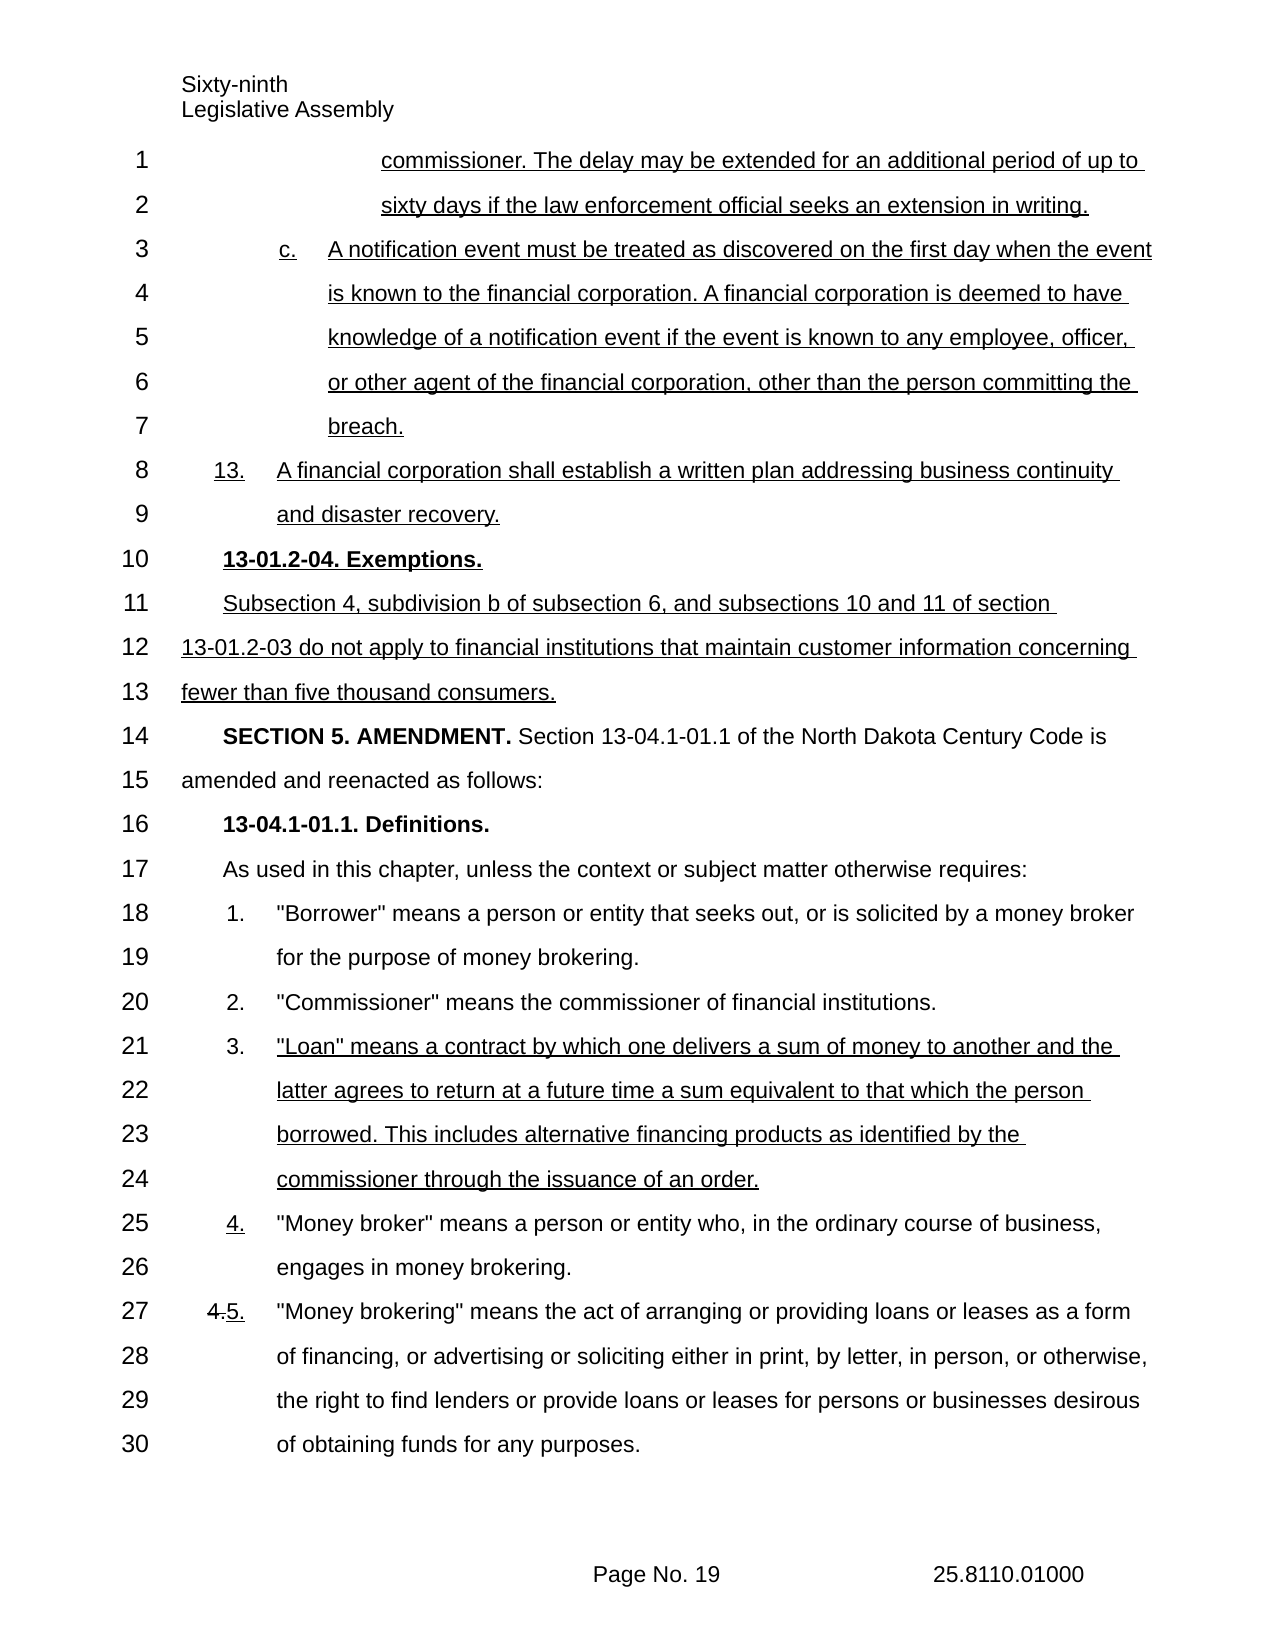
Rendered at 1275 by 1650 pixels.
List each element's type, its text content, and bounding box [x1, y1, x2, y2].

text 2. "Commissioner" means the commissioner of financial institutions. [181, 974, 1154, 1019]
text 13. A financial corporation shall establish a written plan addressing business continuity and disaster recovery. [181, 443, 1154, 532]
text 4. "Money broker" means a person or entity who, in the ordinary course of business, engages in money brokering. [181, 1196, 1154, 1284]
text 1. "Borrower" means a person or entity that seeks out, or is solicited by a money broker for the purpose of money brokering. [181, 886, 1154, 974]
text 3. "Loan" means a contract by which one delivers a sum of money to another and the latter agrees to return at a future time a sum equivalent to that which the person borrowed. This includes alternative financing products as identified by the commissioner through the issuance of an order. [181, 1019, 1154, 1196]
text 4.5. "Money brokering" means the act of arranging or providing loans or leases as a form of financing, or advertising or soliciting either in print, by letter, in person, or otherwise, the right to find lenders or provide loans or leases for persons or businesses desirous of obtaining funds for any purposes. [181, 1284, 1154, 1461]
text Subsection 4, subdivision b of subsection 6, and subsections 10 and 11 of section 13‑01.2‑03 do not apply to financial institutions that maintain customer information concerning fewer than five thousand consumers. [181, 576, 1154, 709]
subtitle 13‑01.2‑04. Exemptions. [181, 532, 1154, 576]
subtitle 13‑04.1‑01.1. Definitions. [181, 797, 1154, 842]
text SECTION 5. AMENDMENT. Section 13‑04.1‑01.1 of the North Dakota Century Code is amended and reenacted as follows: [181, 709, 1154, 797]
text commissioner. The delay may be extended for an additional period of up to sixty days if the law enforcement official seeks an extension in writing. [181, 133, 1154, 222]
text c. A notification event must be treated as discovered on the first day when the event is known to the financial corporation. A financial corporation is deemed to have knowledge of a notification event if the event is known to any employee, officer, or other agent of the financial corporation, other than the person committing the breach. [181, 222, 1154, 443]
text As used in this chapter, unless the context or subject matter otherwise requires: [181, 842, 1154, 886]
